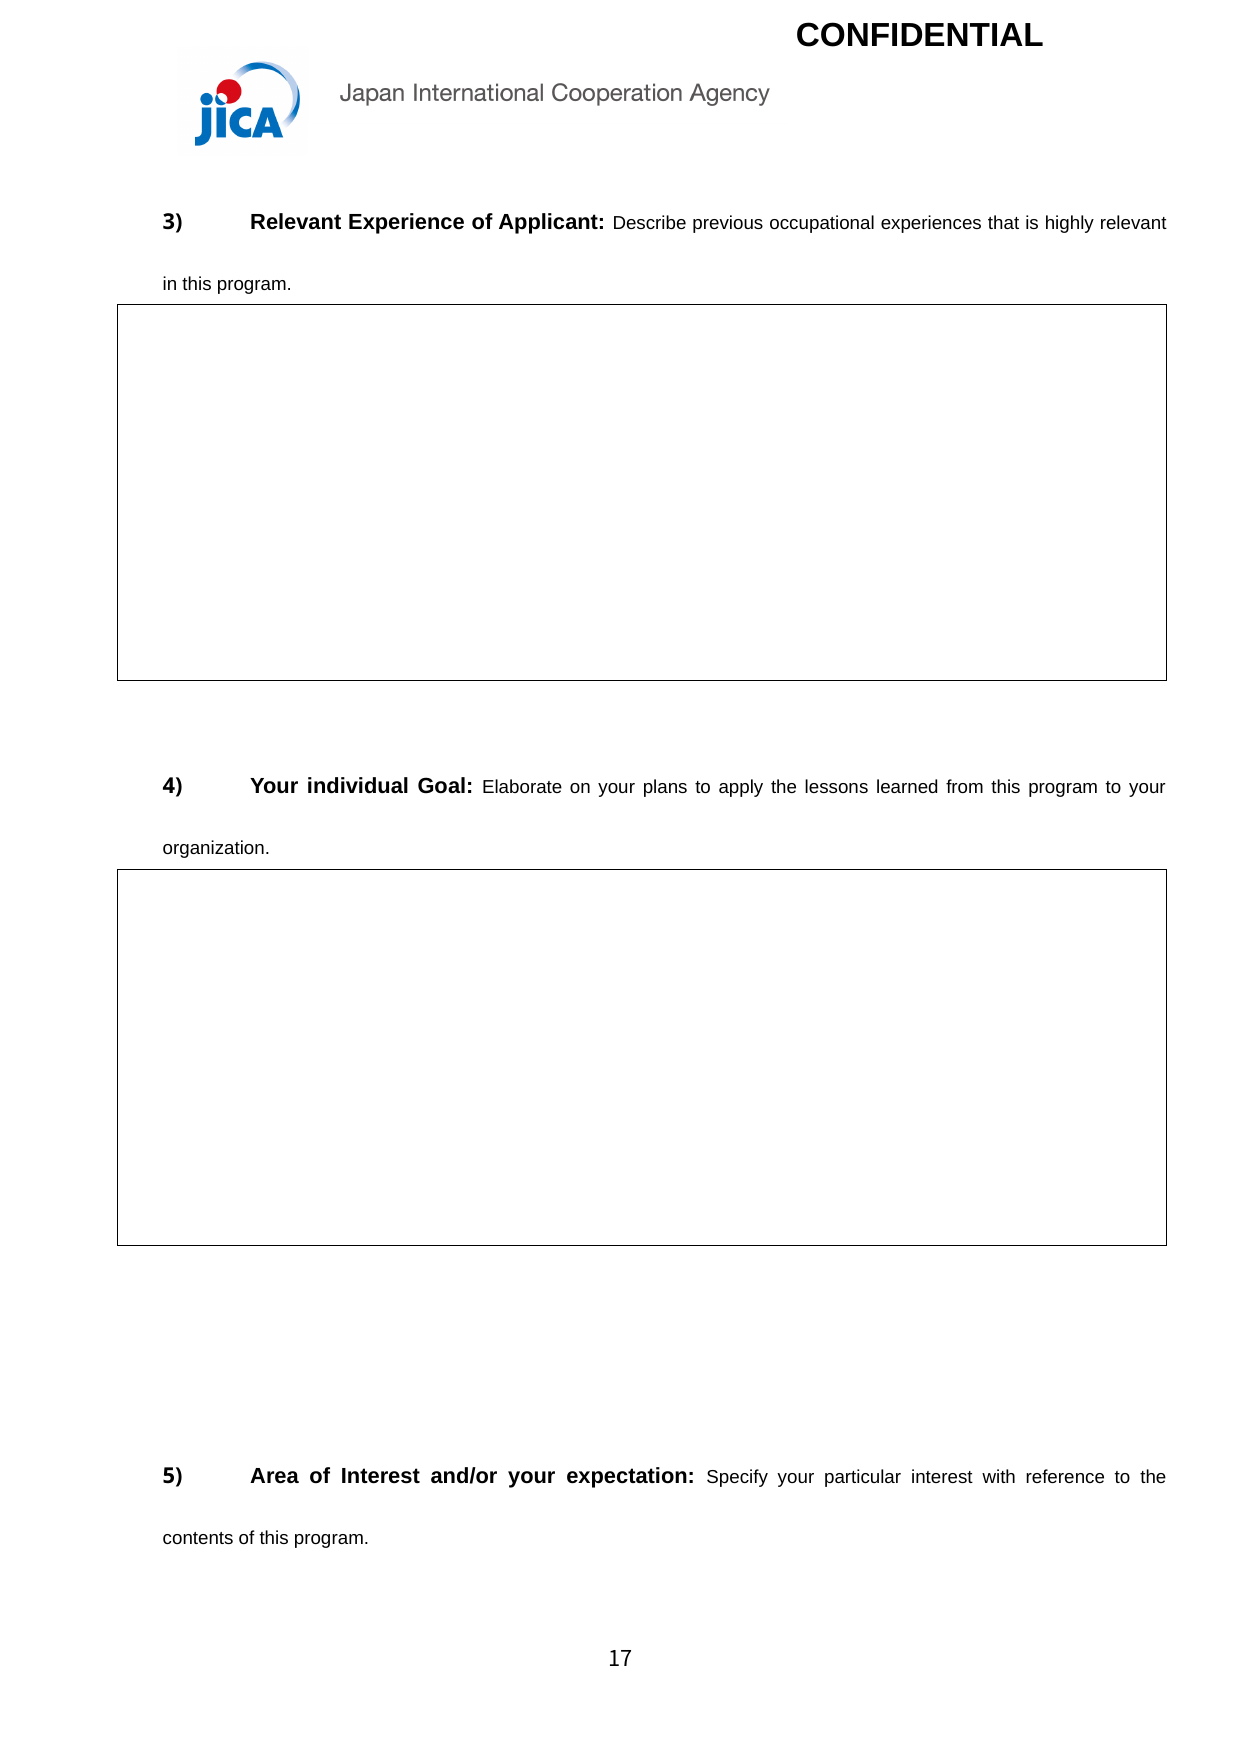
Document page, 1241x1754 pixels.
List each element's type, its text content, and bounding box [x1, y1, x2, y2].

list Relevant Experience of Applicant: Describe previous occupational experiences that is highly relevant in this program. [162, 179, 1166, 304]
table_header [118, 870, 1166, 1245]
list Area of Interest and/or your expectation: Specify your particular interest with reference to the contents of this program. [162, 1433, 1166, 1558]
list Your individual Goal: Elaborate on your plans to apply the lessons learned from this program to your organization. [162, 744, 1166, 869]
table_header [118, 305, 1166, 680]
